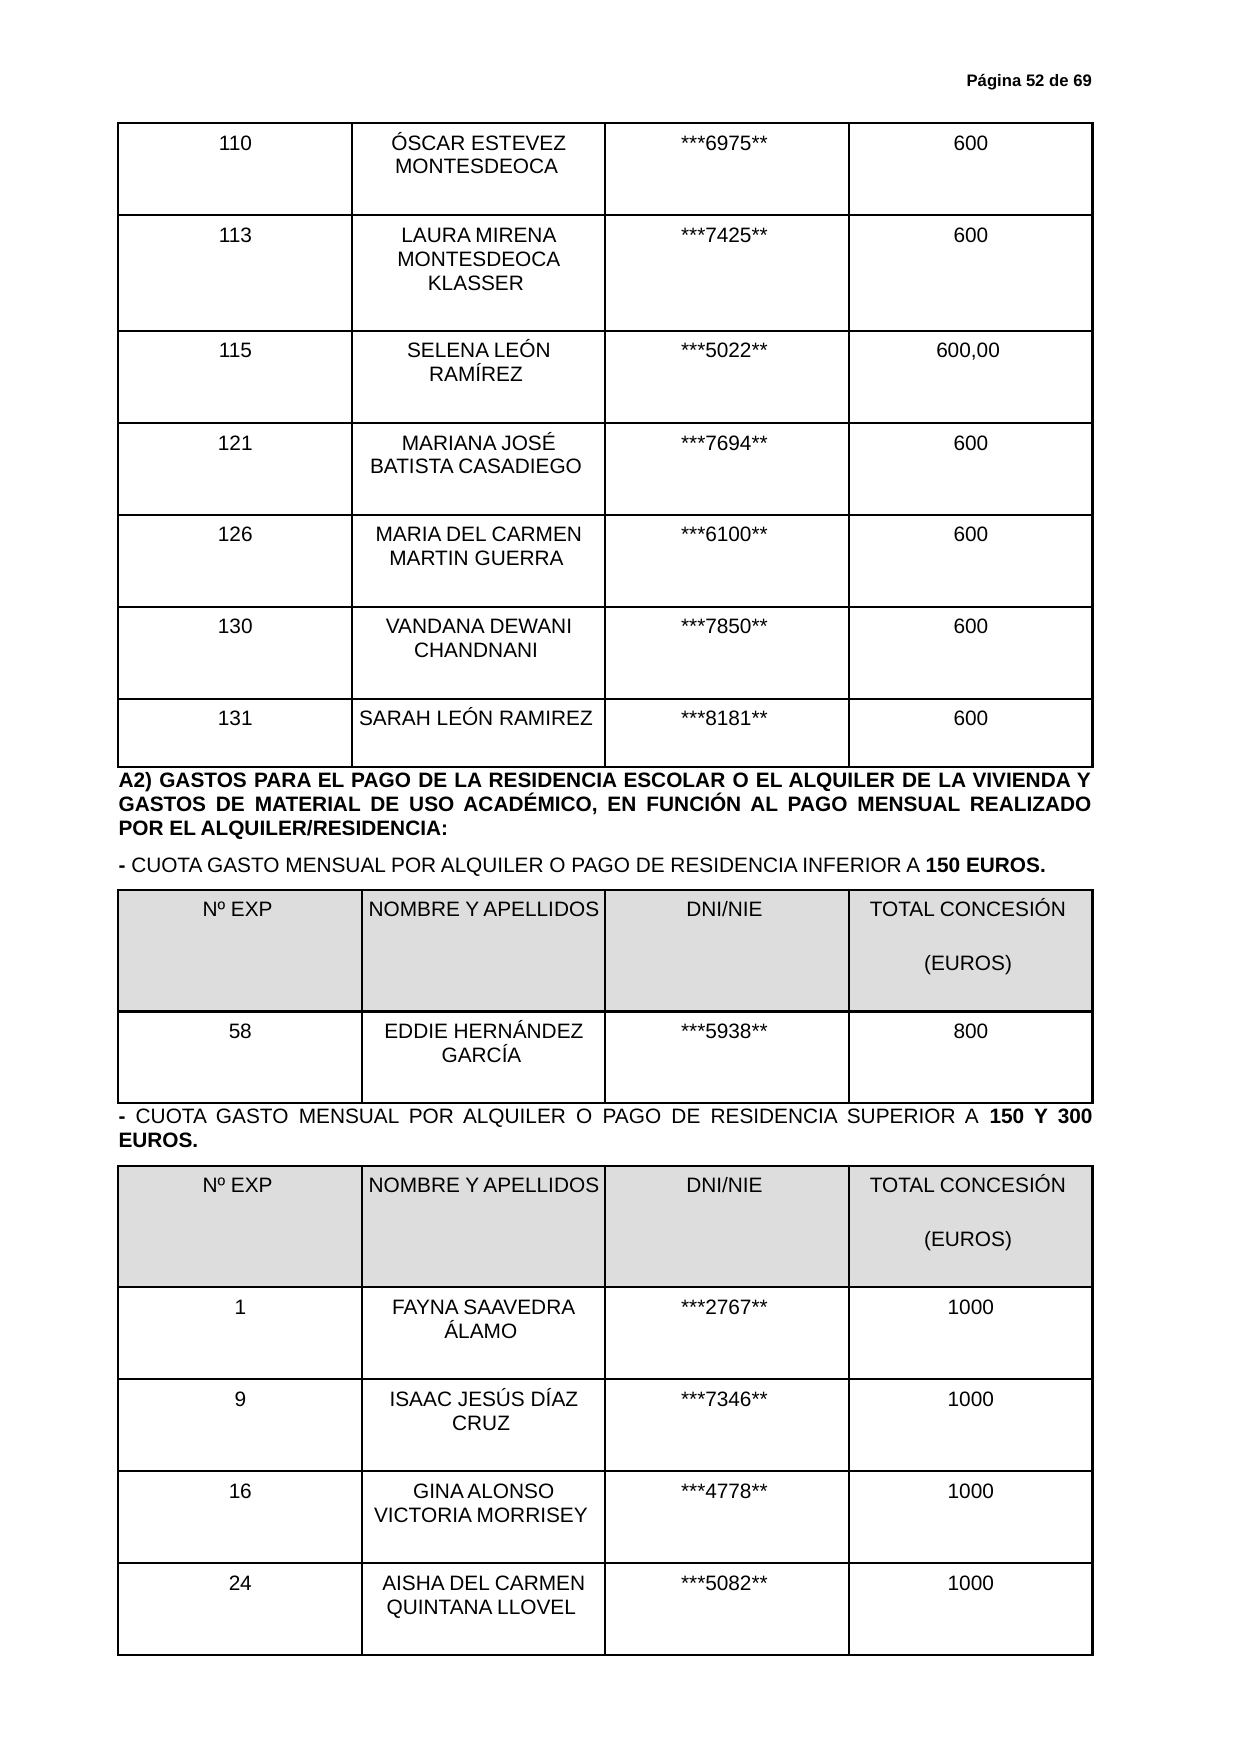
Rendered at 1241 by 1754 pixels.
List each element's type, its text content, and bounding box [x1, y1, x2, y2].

table_header TOTAL CONCESIÓN (EUROS) [850, 1167, 1091, 1286]
table_cell SARAH LEÓN RAMIREZ [353, 700, 604, 766]
table_cell MARIA DEL CARMEN MARTIN GUERRA [353, 516, 604, 606]
table_cell 600 [850, 216, 1091, 330]
table_cell 600 [850, 700, 1091, 766]
table_cell ***2767** [606, 1288, 848, 1378]
table_cell ***5082** [606, 1564, 848, 1654]
table_header NOMBRE Y APELLIDOS [363, 1167, 604, 1286]
table_cell 131 [119, 700, 351, 766]
table_cell 110 [119, 124, 351, 214]
table_cell 1 [119, 1288, 361, 1378]
table_cell 1000 [850, 1380, 1091, 1470]
table_cell ***6100** [606, 516, 848, 606]
table_cell ***6975** [606, 124, 848, 214]
table_cell ***7425** [606, 216, 848, 330]
table_cell 600 [850, 124, 1091, 214]
table_cell 126 [119, 516, 351, 606]
table_header DNI/NIE [606, 1167, 848, 1286]
text - CUOTA GASTO MENSUAL POR ALQUILER O PAGO DE RESIDENCIA SUPERIOR A 150 Y 300 EUROS. [118, 1104, 1092, 1152]
table_cell FAYNA SAAVEDRA ÁLAMO [363, 1288, 604, 1378]
table_cell 16 [119, 1472, 361, 1562]
table_cell MARIANA JOSÉ BATISTA CASADIEGO [353, 424, 604, 514]
table_header TOTAL CONCESIÓN (EUROS) [850, 891, 1091, 1010]
table_cell 800 [850, 1013, 1091, 1102]
table_header Nº EXP [119, 1167, 361, 1286]
table_cell SELENA LEÓN RAMÍREZ [353, 332, 604, 422]
table_cell 1000 [850, 1288, 1091, 1378]
table_cell ***8181** [606, 700, 848, 766]
table_cell 1000 [850, 1472, 1091, 1562]
table_cell ***4778** [606, 1472, 848, 1562]
table_cell GINA ALONSO VICTORIA MORRISEY [363, 1472, 604, 1562]
table_cell 600 [850, 516, 1091, 606]
table_header Nº EXP [119, 891, 361, 1010]
table_cell 130 [119, 608, 351, 698]
table_cell LAURA MIRENA MONTESDEOCA KLASSER [353, 216, 604, 330]
table_cell ISAAC JESÚS DÍAZ CRUZ [363, 1380, 604, 1470]
table_cell 1000 [850, 1564, 1091, 1654]
table_cell 9 [119, 1380, 361, 1470]
table_cell ***7346** [606, 1380, 848, 1470]
table_cell 600 [850, 424, 1091, 514]
table_cell ***5022** [606, 332, 848, 422]
table_cell 600 [850, 608, 1091, 698]
table_cell 113 [119, 216, 351, 330]
table_header DNI/NIE [606, 891, 848, 1010]
text A2) GASTOS PARA EL PAGO DE LA RESIDENCIA ESCOLAR O EL ALQUILER DE LA VIVIENDA Y GASTOS DE MATERIAL DE USO ACADÉMICO, EN FUNCIÓN AL PAGO MENSUAL REALIZADO POR EL ALQUILER/RESIDENCIA: [118, 768, 1092, 840]
table_cell ***5938** [606, 1013, 848, 1102]
table_cell 58 [119, 1013, 361, 1102]
table_cell 121 [119, 424, 351, 514]
table_header NOMBRE Y APELLIDOS [363, 891, 604, 1010]
table_cell ***7694** [606, 424, 848, 514]
table_cell 600,00 [850, 332, 1091, 422]
table_cell EDDIE HERNÁNDEZ GARCÍA [363, 1013, 604, 1102]
text - CUOTA GASTO MENSUAL POR ALQUILER O PAGO DE RESIDENCIA INFERIOR A 150 EUROS. [118, 852, 1092, 876]
table_cell VANDANA DEWANI CHANDNANI [353, 608, 604, 698]
table_cell ***7850** [606, 608, 848, 698]
table_cell AISHA DEL CARMEN QUINTANA LLOVEL [363, 1564, 604, 1654]
table_cell 115 [119, 332, 351, 422]
table_cell 24 [119, 1564, 361, 1654]
table_cell ÓSCAR ESTEVEZ MONTESDEOCA [353, 124, 604, 214]
